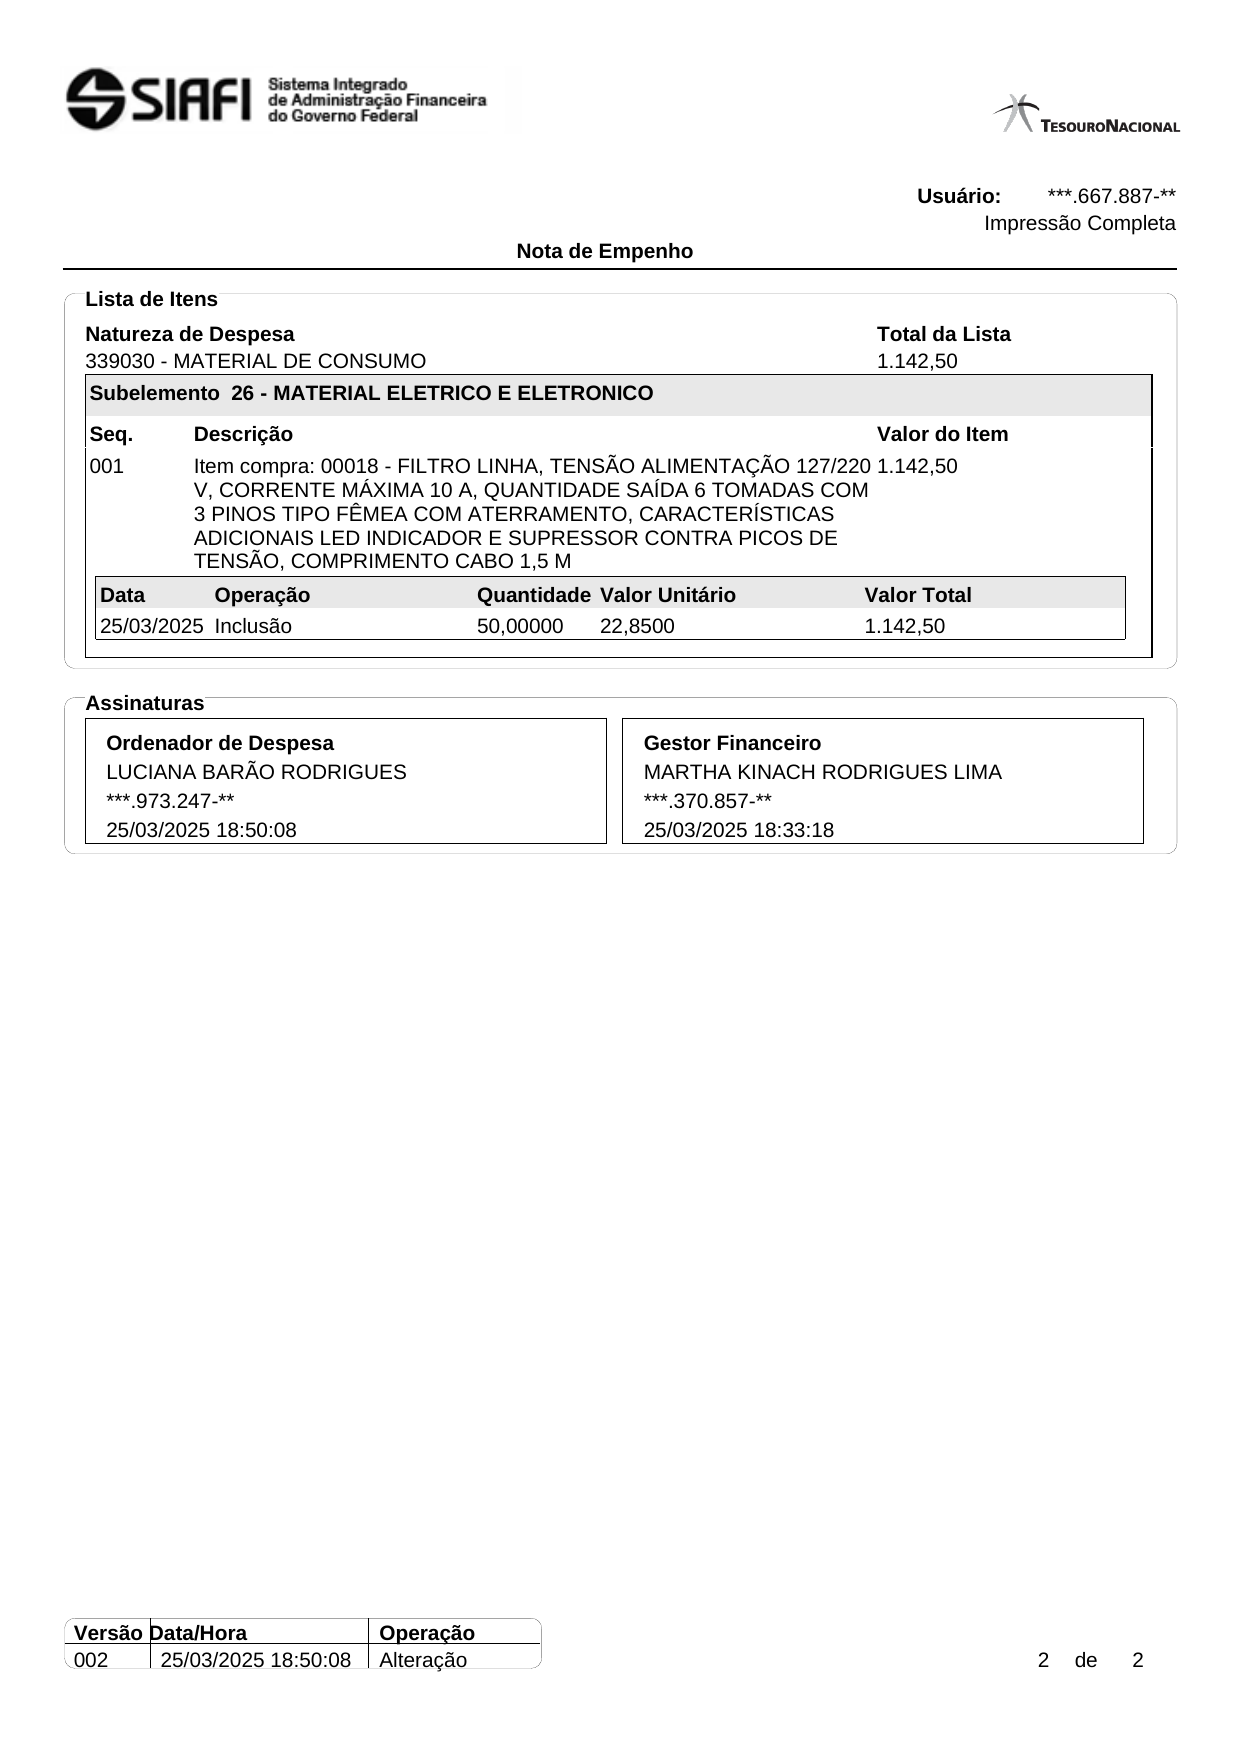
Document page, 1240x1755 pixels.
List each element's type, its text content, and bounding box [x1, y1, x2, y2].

text Usuário: ***.667.887-** [75, 183, 1176, 207]
text Data/Hora [151, 1621, 368, 1643]
text [540, 1621, 1175, 1644]
text Impressão Completa [75, 210, 1176, 234]
text Versão [73, 1621, 150, 1643]
text Operação [369, 1621, 541, 1644]
text 002 25/03/2025 18:50:08 Alteração 2 de 2 [73, 1648, 1175, 1672]
